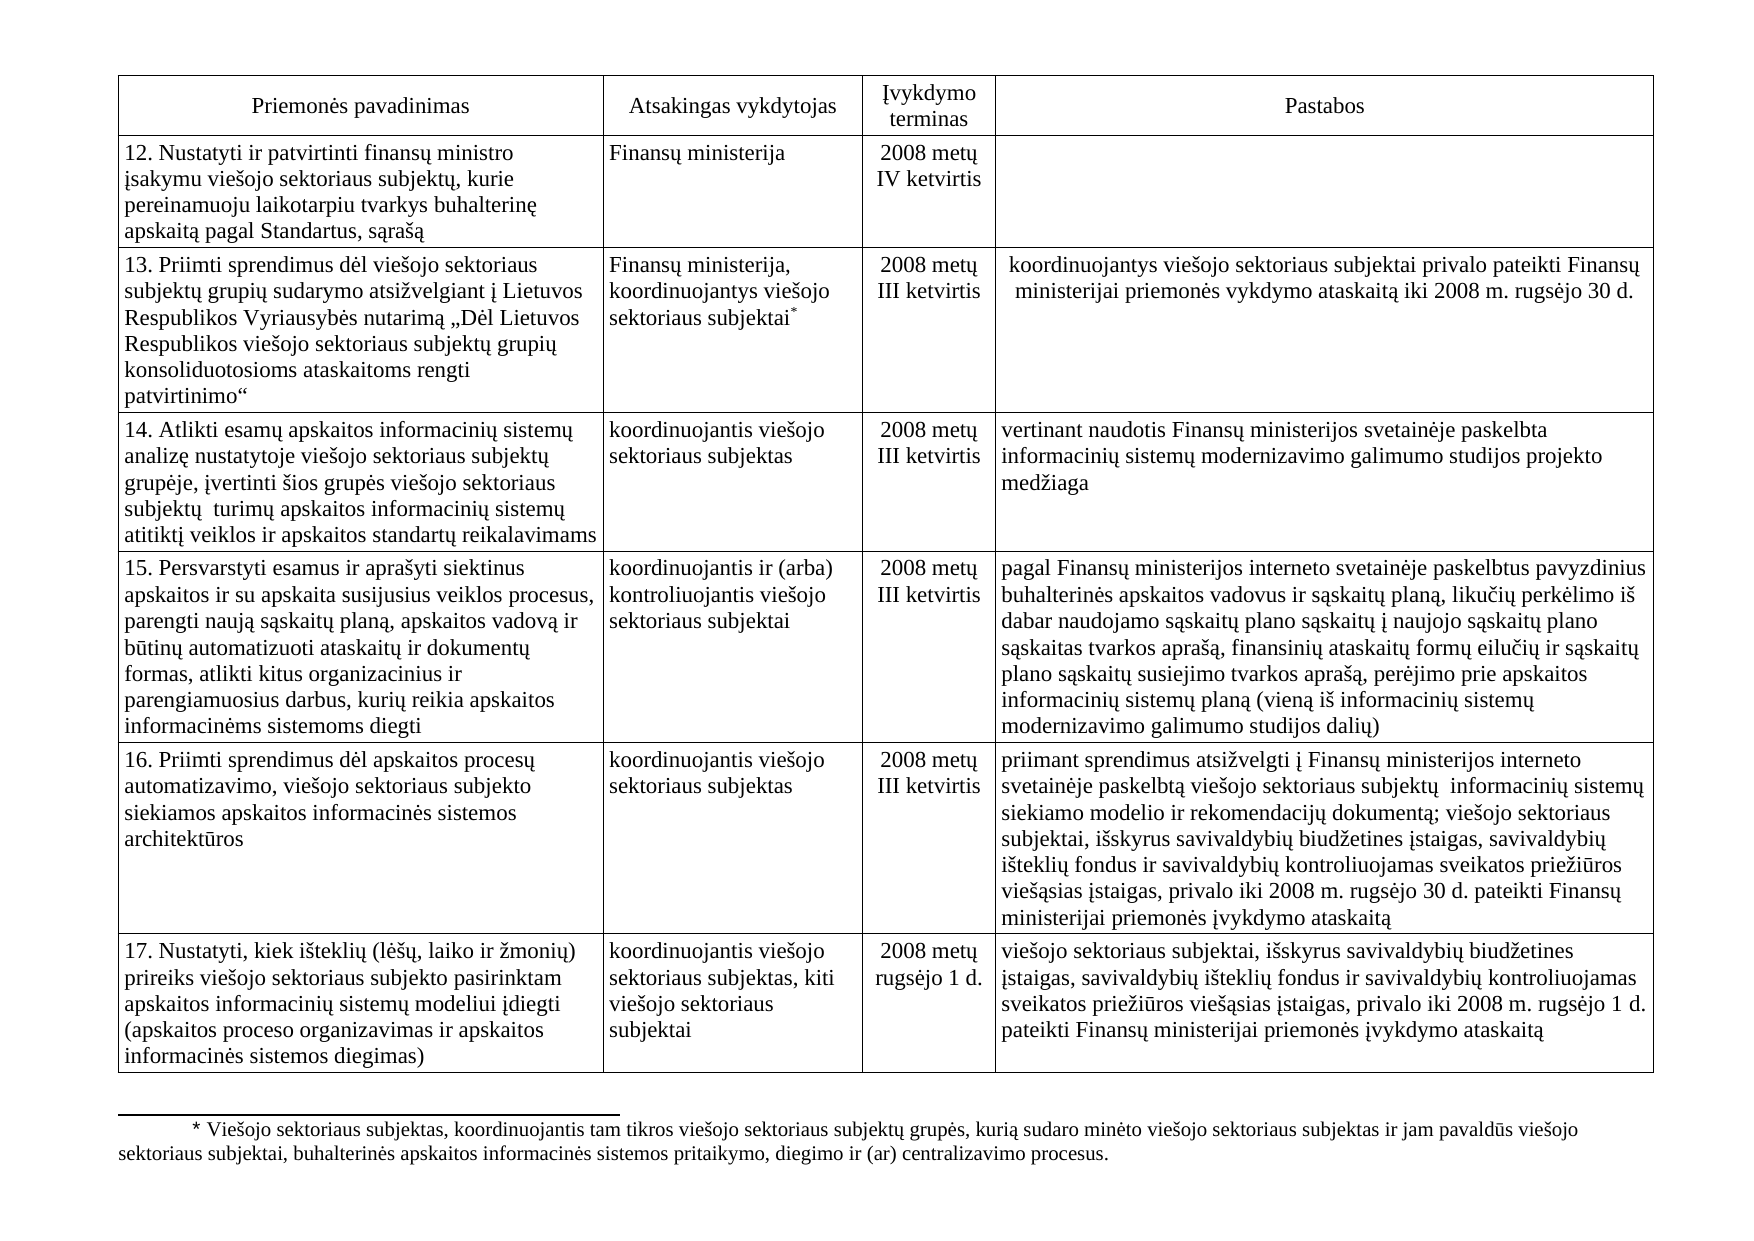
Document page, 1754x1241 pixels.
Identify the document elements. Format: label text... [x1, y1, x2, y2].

table_header Atsakingas vykdytojas [604, 76, 862, 134]
table_cell 16. Priimti sprendimus dėl apskaitos procesų automatizavimo, viešojo sektoriaus subjekto siekiamos apskaitos informacinės sistemos architektūros [119, 743, 603, 933]
table_cell [996, 136, 1653, 247]
table_cell 2008 metų IV ketvirtis [863, 136, 995, 247]
table_cell 2008 metų rugsėjo 1 d. [863, 934, 995, 1072]
table_cell priimant sprendimus atsižvelgti į Finansų ministerijos interneto svetainėje paskelbtą viešojo sektoriaus subjektų informacinių sistemų siekiamo modelio ir rekomendacijų dokumentą; viešojo sektoriaus subjektai, išskyrus savivaldybių biudžetines įstaigas, savivaldybių išteklių fondus ir savivaldybių kontroliuojamas sveikatos priežiūros viešąsias įstaigas, privalo iki 2008 m. rugsėjo 30 d. pateikti Finansų ministerijai priemonės įvykdymo ataskaitą [996, 743, 1653, 933]
table_cell koordinuojantis viešojo sektoriaus subjektas [604, 743, 862, 933]
table_cell koordinuojantis ir (arba) kontroliuojantis viešojo sektoriaus subjektai [604, 552, 862, 742]
table_cell Finansų ministerija [604, 136, 862, 247]
table_cell koordinuojantys viešojo sektoriaus subjektai privalo pateikti Finansų ministerijai priemonės vykdymo ataskaitą iki 2008 m. rugsėjo 30 d. [996, 248, 1653, 412]
table_cell 2008 metų III ketvirtis [863, 248, 995, 412]
table_cell 13. Priimti sprendimus dėl viešojo sektoriaus subjektų grupių sudarymo atsižvelgiant į Lietuvos Respublikos Vyriausybės nutarimą „Dėl Lietuvos Respublikos viešojo sektoriaus subjektų grupių konsoliduotosioms ataskaitoms rengti patvirtinimo“ [119, 248, 603, 412]
table_cell 2008 metų III ketvirtis [863, 413, 995, 551]
table_cell koordinuojantis viešojo sektoriaus subjektas [604, 413, 862, 551]
table_cell 14. Atlikti esamų apskaitos informacinių sistemų analizę nustatytoje viešojo sektoriaus subjektų grupėje, įvertinti šios grupės viešojo sektoriaus subjektų turimų apskaitos informacinių sistemų atitiktį veiklos ir apskaitos standartų reikalavimams [119, 413, 603, 551]
table_cell 2008 metų III ketvirtis [863, 552, 995, 742]
table_cell pagal Finansų ministerijos interneto svetainėje paskelbtus pavyzdinius buhalterinės apskaitos vadovus ir sąskaitų planą, likučių perkėlimo iš dabar naudojamo sąskaitų plano sąskaitų į naujojo sąskaitų plano sąskaitas tvarkos aprašą, finansinių ataskaitų formų eilučių ir sąskaitų plano sąskaitų susiejimo tvarkos aprašą, perėjimo prie apskaitos informacinių sistemų planą (vieną iš informacinių sistemų modernizavimo galimumo studijos dalių) [996, 552, 1653, 742]
table_cell 2008 metų III ketvirtis [863, 743, 995, 933]
table_header Įvykdymo terminas [863, 76, 995, 134]
table_header Pastabos [996, 76, 1653, 134]
table_cell 15. Persvarstyti esamus ir aprašyti siektinus apskaitos ir su apskaita susijusius veiklos procesus, parengti naują sąskaitų planą, apskaitos vadovą ir būtinų automatizuoti ataskaitų ir dokumentų formas, atlikti kitus organizacinius ir parengiamuosius darbus, kurių reikia apskaitos informacinėms sistemoms diegti [119, 552, 603, 742]
table_cell 12. Nustatyti ir patvirtinti finansų ministro įsakymu viešojo sektoriaus subjektų, kurie pereinamuoju laikotarpiu tvarkys buhalterinę apskaitą pagal Standartus, sąrašą [119, 136, 603, 247]
table_cell viešojo sektoriaus subjektai, išskyrus savivaldybių biudžetines įstaigas, savivaldybių išteklių fondus ir savivaldybių kontroliuojamas sveikatos priežiūros viešąsias įstaigas, privalo iki 2008 m. rugsėjo 1 d. pateikti Finansų ministerijai priemonės įvykdymo ataskaitą [996, 934, 1653, 1072]
table_cell Finansų ministerija, koordinuojantys viešojo sektoriaus subjektai [604, 248, 862, 412]
table_cell vertinant naudotis Finansų ministerijos svetainėje paskelbta informacinių sistemų modernizavimo galimumo studijos projekto medžiaga [996, 413, 1653, 551]
table_header Priemonės pavadinimas [119, 76, 603, 134]
table_cell 17. Nustatyti, kiek išteklių (lėšų, laiko ir žmonių) prireiks viešojo sektoriaus subjekto pasirinktam apskaitos informacinių sistemų modeliui įdiegti (apskaitos proceso organizavimas ir apskaitos informacinės sistemos diegimas) [119, 934, 603, 1072]
table_cell koordinuojantis viešojo sektoriaus subjektas, kiti viešojo sektoriaus subjektai [604, 934, 862, 1072]
